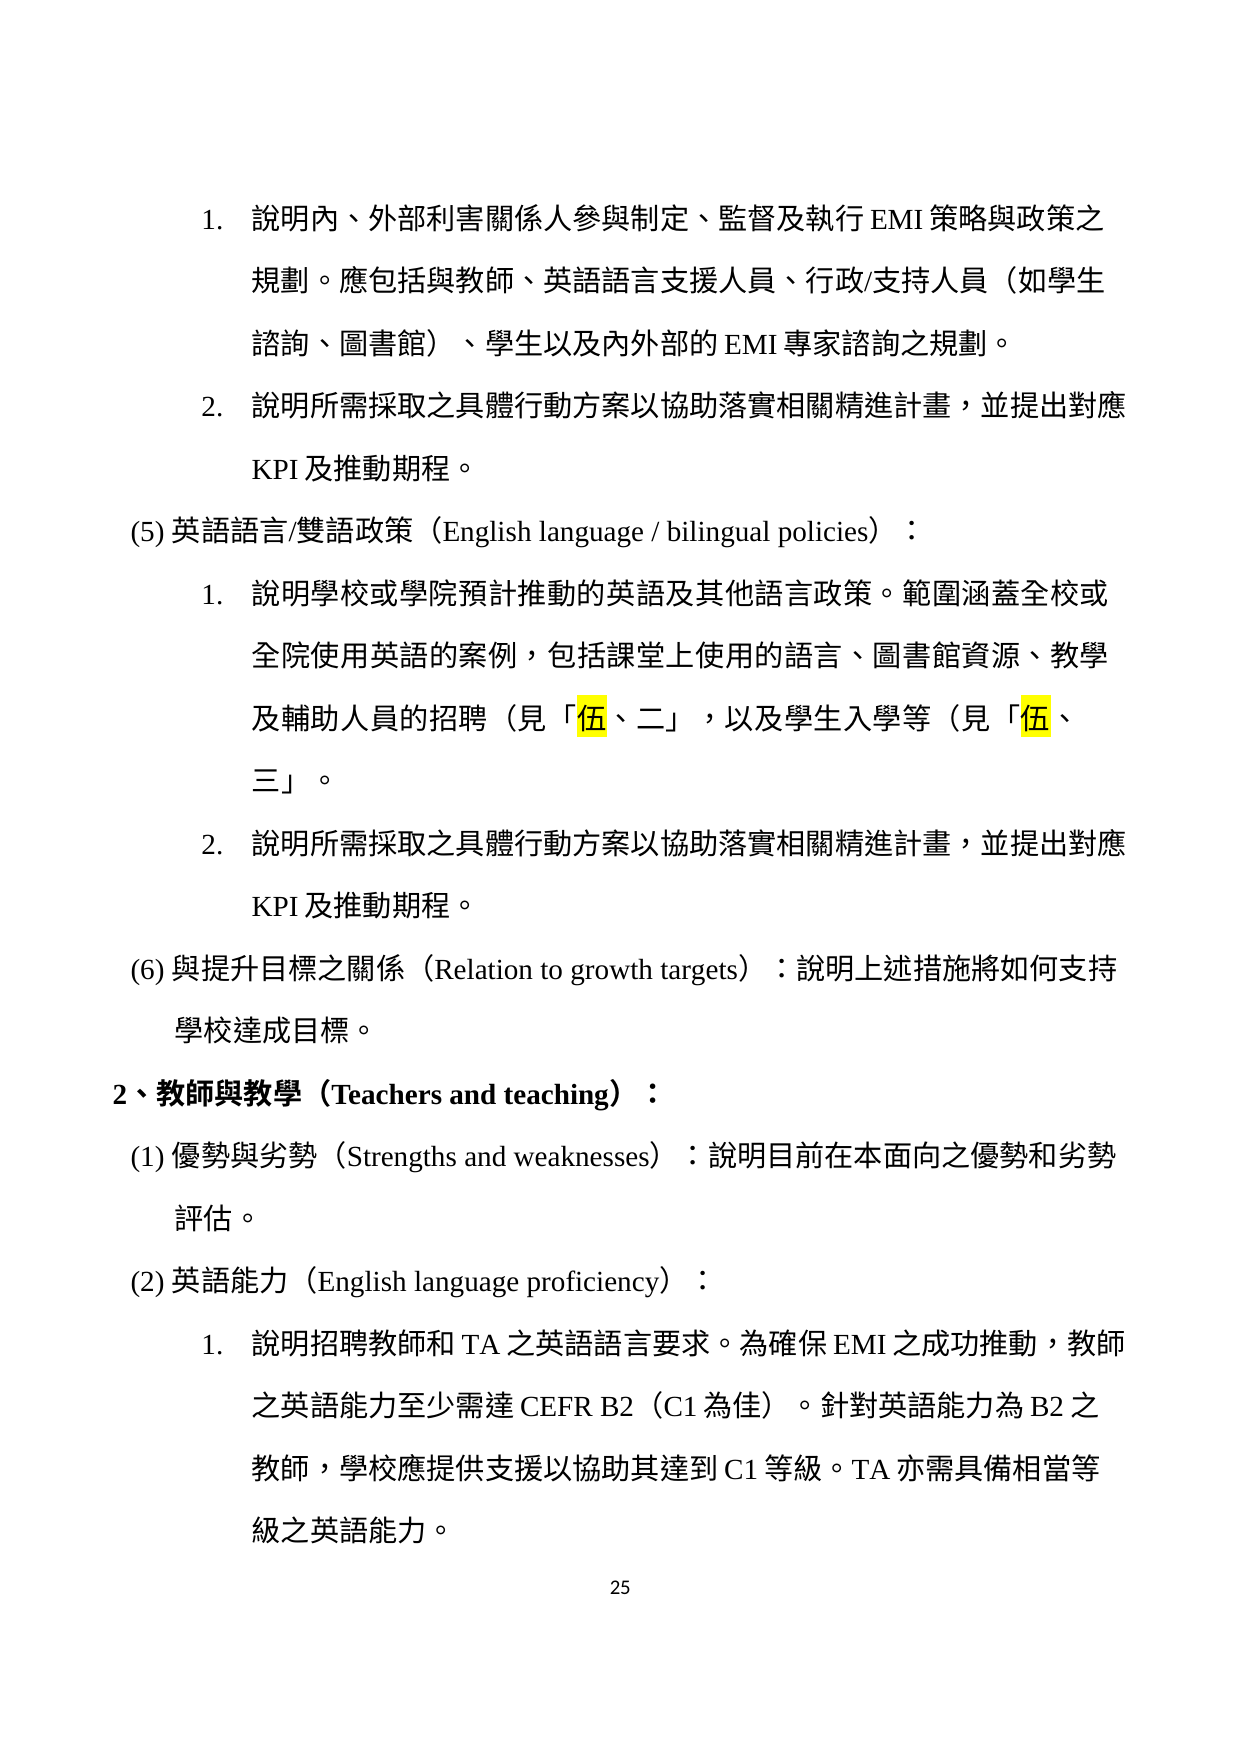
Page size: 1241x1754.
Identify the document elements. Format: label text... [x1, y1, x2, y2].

list 說明學校或學院預計推動的英語及其他語言政策。範圍涵蓋全校或全院使用英語的案例，包括課堂上使用的語言、圖書館資源、教學及輔助人員的招聘（見「伍、二」，以及學生入學等（見「伍、三」。 [201, 550, 1128, 800]
list 說明內、外部利害關係人參與制定、監督及執行EMI策略與政策之規劃。應包括與教師、英語語言支援人員、行政/支持人員（如學生諮詢、圖書館）、學生以及內外部的EMI專家諮詢之規劃。 [201, 175, 1128, 362]
list 英語語言/雙語政策（English language / bilingual policies）： [172, 487, 1128, 550]
list 優勢與劣勢（Strengths and weaknesses）：說明目前在本面向之優勢和劣勢評估。 [172, 1112, 1128, 1237]
list 說明所需採取之具體行動方案以協助落實相關精進計畫，並提出對應KPI及推動期程。 [201, 800, 1128, 925]
list 說明招聘教師和TA之英語語言要求。為確保EMI之成功推動，教師之英語能力至少需達CEFR B2（C1為佳）。針對英語能力為B2之教師，學校應提供支援以協助其達到C1等級。TA亦需具備相當等級之英語能力。 [201, 1300, 1128, 1550]
list 說明所需採取之具體行動方案以協助落實相關精進計畫，並提出對應KPI及推動期程。 [201, 362, 1128, 487]
list 英語能力（English language proficiency）： [172, 1237, 1128, 1300]
list 教師與教學（Teachers and teaching）： [112, 1050, 1128, 1112]
list 與提升目標之關係（Relation to growth targets）：說明上述措施將如何支持學校達成目標。 [172, 925, 1128, 1050]
